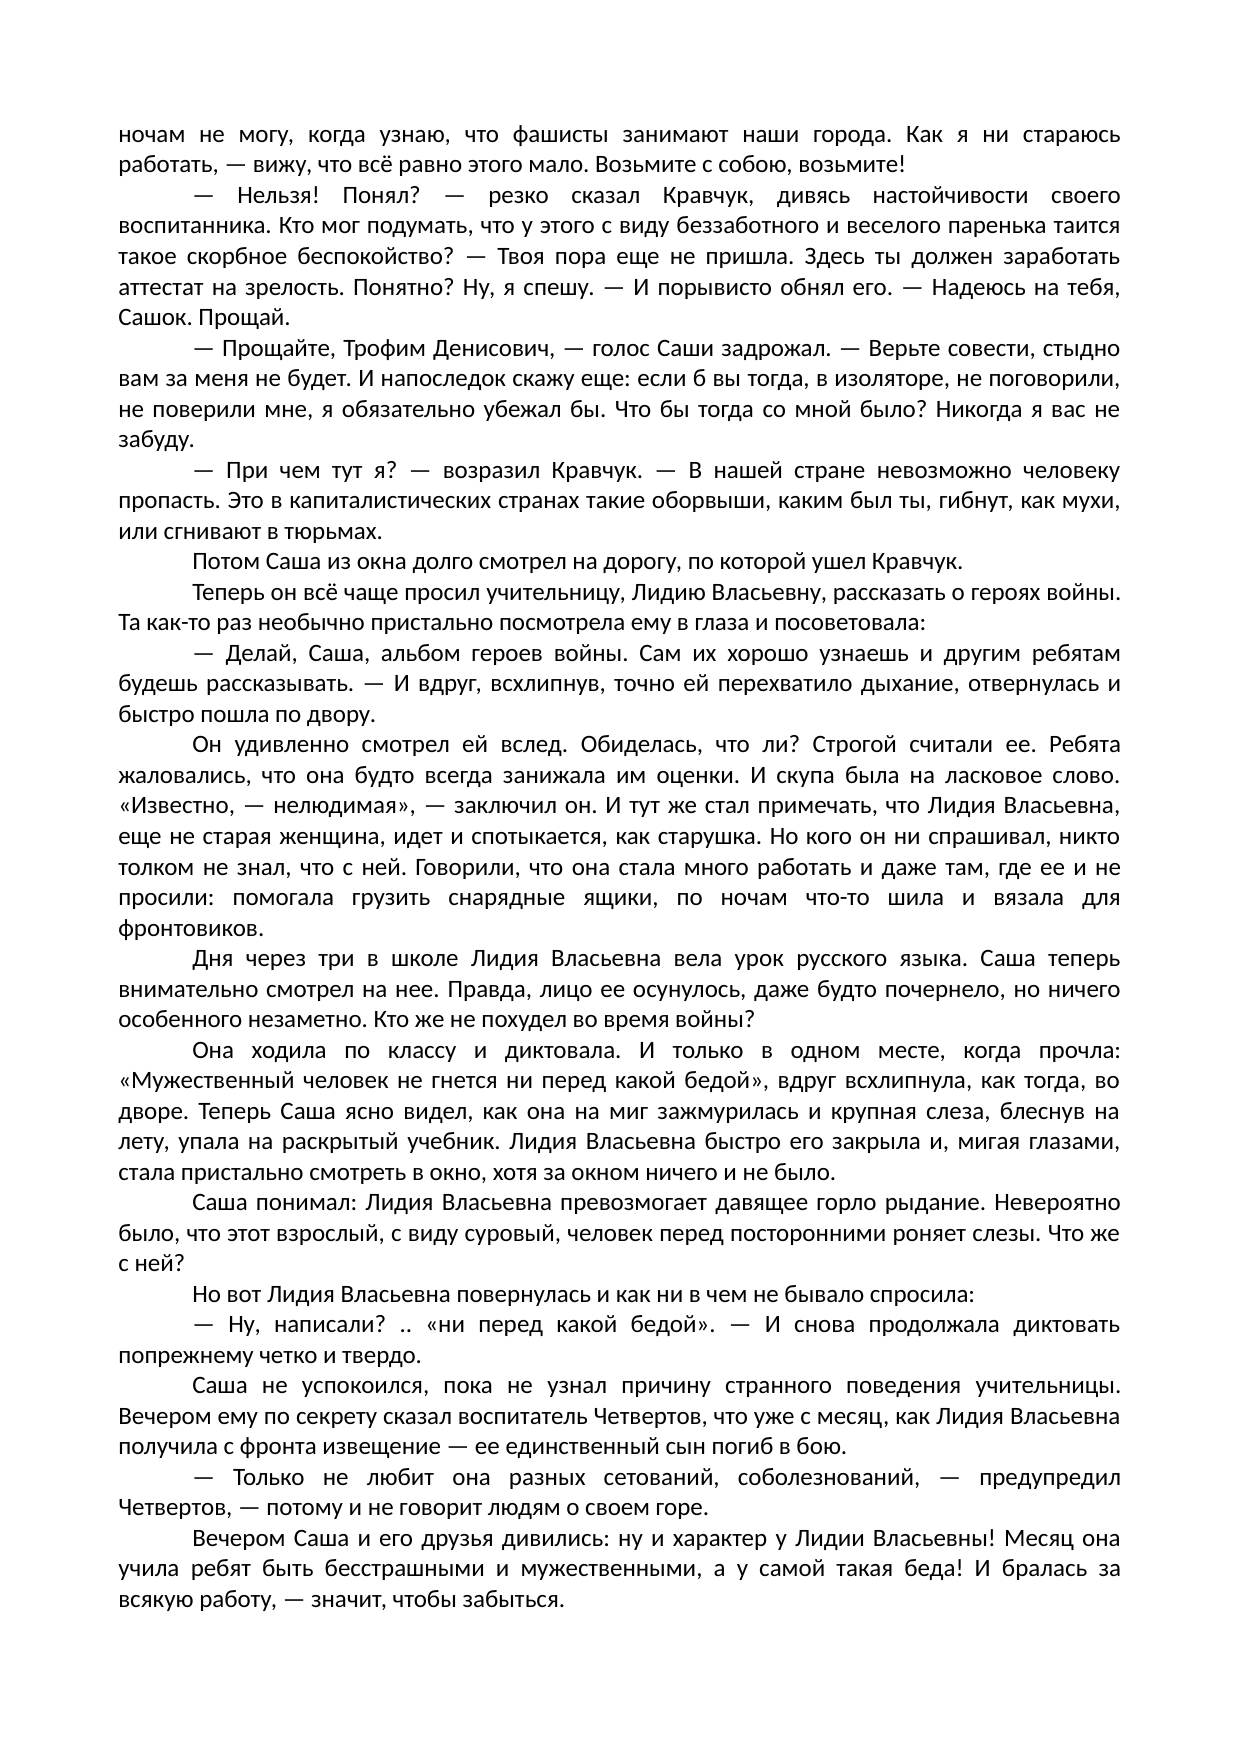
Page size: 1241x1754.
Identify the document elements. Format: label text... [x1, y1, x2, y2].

text Дня через три в школе Лидия Власьевна вела урок русского языка. Саша теперь внимательно смотрел на нее. Правда, лицо ее осунулось, даже будто почернело, но ничего особенного незаметно. Кто же не похудел во время войны? [118, 942, 1122, 1034]
text — При чем тут я? — возразил Кравчук. — В нашей стране невозможно человеку пропасть. Это в капиталистических странах такие оборвыши, каким был ты, гибнут, как мухи, или сгнивают в тюрьмах. [118, 454, 1122, 545]
text — Ну, написали? .. «ни перед какой бедой». — И снова продолжала диктовать попрежнему четко и твердо. [118, 1308, 1122, 1369]
text — Делай, Саша, альбом героев войны. Сам их хорошо узнаешь и другим ребятам будешь рассказывать. — И вдруг, всхлипнув, точно ей перехватило дыхание, отвернулась и быстро пошла по двору. [118, 637, 1122, 728]
text Потом Саша из окна долго смотрел на дорогу, по которой ушел Кравчук. [118, 545, 1122, 576]
text Он удивленно смотрел ей вслед. Обиделась, что ли? Строгой считали ее. Ребята жаловались, что она будто всегда занижала им оценки. И скупа была на ласковое слово. «Известно, — нелюдимая», — заключил он. И тут же стал примечать, что Лидия Власьевна, еще не старая женщина, идет и спотыкается, как старушка. Но кого он ни спрашивал, никто толком не знал, что с ней. Говорили, что она стала много работать и даже там, где ее и не просили: помогала грузить снарядные ящики, по ночам что-то шила и вязала для фронтовиков. [118, 728, 1122, 942]
text Теперь он всё чаще просил учительницу, Лидию Власьевну, рассказать о героях войны. Та как-то раз необычно пристально посмотрела ему в глаза и посоветовала: [118, 576, 1122, 637]
text Она ходила по классу и диктовала. И только в одном месте, когда прочла: «Мужественный человек не гнется ни перед какой бедой», вдруг всхлипнула, как тогда, во дворе. Теперь Саша ясно видел, как она на миг зажмурилась и крупная слеза, блеснув на лету, упала на раскрытый учебник. Лидия Власьевна быстро его закрыла и, мигая глазами, стала пристально смотреть в окно, хотя за окном ничего и не было. [118, 1034, 1122, 1186]
text — Только не любит она разных сетований, соболезнований, — предупредил Четвертов, — потому и не говорит людям о своем горе. [118, 1461, 1122, 1522]
text Саша понимал: Лидия Власьевна превозмогает давящее горло рыдание. Невероятно было, что этот взрослый, с виду суровый, человек перед посторонними роняет слезы. Что же с ней? [118, 1186, 1122, 1278]
text — Прощайте, Трофим Денисович, — голос Саши задрожал. — Верьте совести, стыдно вам за меня не будет. И напоследок скажу еще: если б вы тогда, в изоляторе, не поговорили, не поверили мне, я обязательно убежал бы. Что бы тогда со мной было? Никогда я вас не забуду. [118, 332, 1122, 454]
text ночам не могу, когда узнаю, что фашисты занимают наши города. Как я ни стараюсь работать, — вижу, что всё равно этого мало. Возьмите с собою, возьмите! [118, 118, 1122, 179]
text Вечером Саша и его друзья дивились: ну и характер у Лидии Власьевны! Месяц она учила ребят быть бесстрашными и мужественными, а у самой такая беда! И бралась за всякую работу, — значит, чтобы забыться. [118, 1522, 1122, 1614]
text Саша не успокоился, пока не узнал причину странного поведения учительницы. Вечером ему по секрету сказал воспитатель Четвертов, что уже с месяц, как Лидия Власьевна получила с фронта извещение — ее единственный сын погиб в бою. [118, 1369, 1122, 1461]
text Но вот Лидия Власьевна повернулась и как ни в чем не бывало спросила: [118, 1278, 1122, 1308]
text — Нельзя! Понял? — резко сказал Кравчук, дивясь настойчивости своего воспитанника. Кто мог подумать, что у этого с виду беззаботного и веселого паренька таится такое скорбное беспокойство? — Твоя пора еще не пришла. Здесь ты должен заработать аттестат на зрелость. Понятно? Ну, я спешу. — И порывисто обнял его. — Надеюсь на тебя, Сашок. Прощай. [118, 179, 1122, 332]
